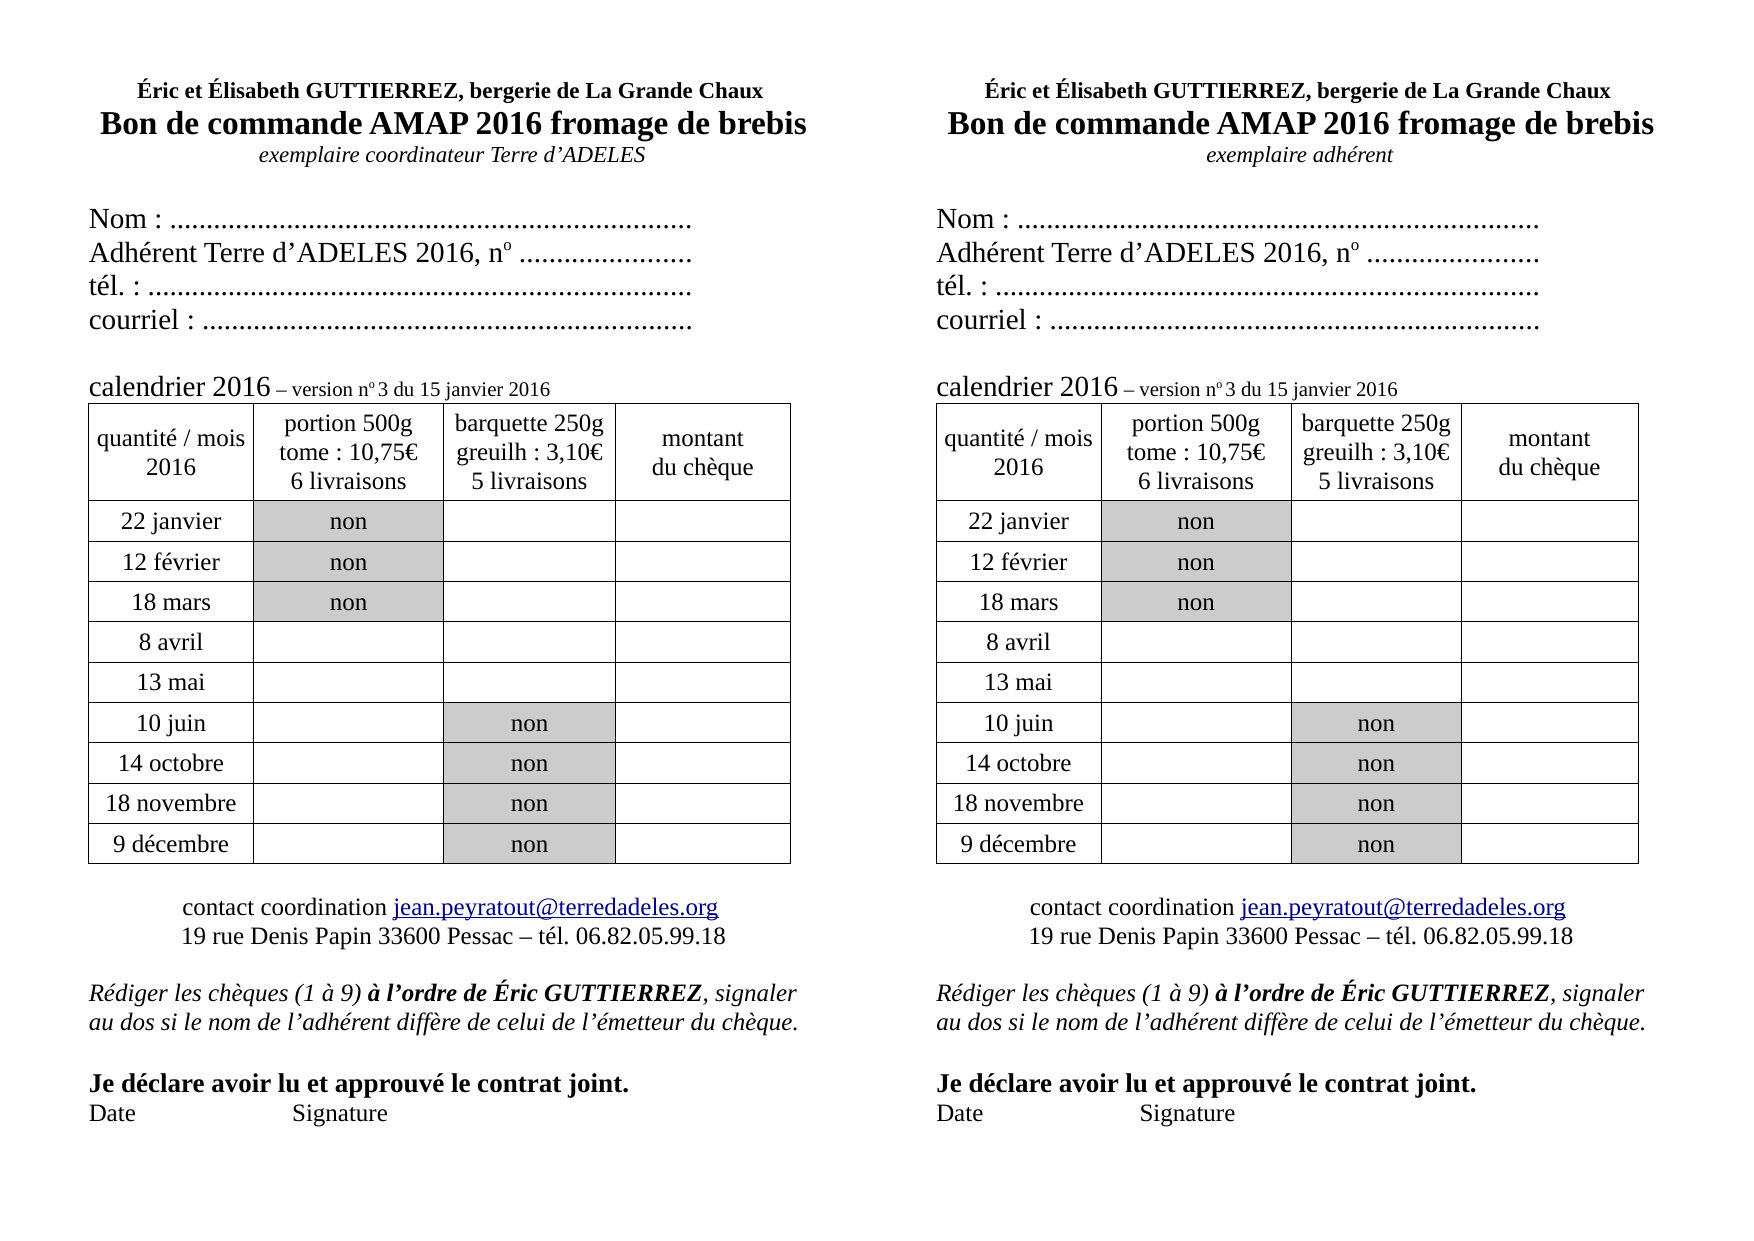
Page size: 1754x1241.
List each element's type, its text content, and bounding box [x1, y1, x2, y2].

table_cell [1102, 703, 1291, 742]
table_cell 18 novembre [89, 784, 253, 823]
table_cell [254, 824, 443, 863]
text Rédiger les chèques (1 à 9) à l’ordre de Éric GUTTIERREZ, signaler au dos si le nom de l’adhérent diffère de celui de l’émetteur du chèque. [88, 978, 818, 1036]
text Adhérent Terre d’ADELES 2016, no [936, 235, 1665, 268]
table_cell [254, 622, 443, 662]
text Date Signature [88, 1098, 818, 1127]
table_cell [616, 663, 790, 702]
table_cell non [1102, 501, 1291, 541]
text Adhérent Terre d’ADELES 2016, no [88, 235, 818, 268]
text Rédiger les chèques (1 à 9) à l’ordre de Éric GUTTIERREZ, signaler au dos si le nom de l’adhérent diffère de celui de l’émetteur du chèque. [936, 978, 1665, 1036]
table_cell 18 mars [937, 582, 1101, 621]
table_cell non [254, 542, 443, 581]
table_cell [1462, 784, 1638, 823]
table_cell [1462, 703, 1638, 742]
table_cell [1102, 743, 1291, 783]
table_cell [1462, 501, 1638, 541]
table_cell [1102, 663, 1291, 702]
table_cell [616, 582, 790, 621]
table_cell 14 octobre [937, 743, 1101, 783]
table_cell [1462, 582, 1638, 621]
text Bon de commande AMAP 2016 fromage de brebis [936, 103, 1665, 141]
table_cell [616, 622, 790, 662]
table_cell 12 février [89, 542, 253, 581]
table_cell non [444, 743, 615, 783]
text 19 rue Denis Papin 33600 Pessac – tél. 06.82.05.99.18 [936, 921, 1665, 949]
text Éric et Élisabeth GUTTIERREZ, bergerie de La Grande Chaux [88, 77, 818, 103]
table_cell 12 février [937, 542, 1101, 581]
table_cell [444, 542, 615, 581]
table_header quantité / mois 2016 [937, 404, 1101, 500]
table_cell [616, 703, 790, 742]
table_cell [616, 824, 790, 863]
table_cell [1292, 501, 1461, 541]
table_cell non [444, 824, 615, 863]
table_cell [254, 743, 443, 783]
table_cell non [1292, 784, 1461, 823]
table_cell [254, 784, 443, 823]
table_cell non [1292, 703, 1461, 742]
table_cell non [444, 784, 615, 823]
table_cell non [254, 582, 443, 621]
table_header barquette 250g greuilh : 3,10€ 5 livraisons [444, 404, 615, 500]
table_cell [1102, 824, 1291, 863]
text exemplaire coordinateur Terre d’ADELES [88, 141, 818, 168]
table_header barquette 250g greuilh : 3,10€ 5 livraisons [1292, 404, 1461, 500]
text Nom : [88, 201, 818, 235]
text calendrier 2016 – version no 3 du 15 janvier 2016 [88, 369, 818, 403]
table_cell 9 décembre [89, 824, 253, 863]
table_cell [616, 501, 790, 541]
text courriel : [88, 302, 818, 336]
table_cell [1462, 663, 1638, 702]
text Date Signature [936, 1098, 1665, 1127]
table_cell 18 mars [89, 582, 253, 621]
table_cell 9 décembre [937, 824, 1101, 863]
table_cell [616, 784, 790, 823]
table_cell [1292, 582, 1461, 621]
table_cell non [254, 501, 443, 541]
text contact coordination jean.peyratout@terredadeles.org [936, 892, 1665, 921]
text calendrier 2016 – version no 3 du 15 janvier 2016 [936, 369, 1665, 403]
table_cell non [1102, 542, 1291, 581]
table_cell [1462, 743, 1638, 783]
table_cell 13 mai [89, 663, 253, 702]
text Bon de commande AMAP 2016 fromage de brebis [88, 103, 818, 141]
table_cell [1292, 542, 1461, 581]
table_cell [254, 663, 443, 702]
table_header montant du chèque [1462, 404, 1638, 500]
table_cell 8 avril [89, 622, 253, 662]
table_cell 14 octobre [89, 743, 253, 783]
table_cell [616, 743, 790, 783]
table_cell [1292, 622, 1461, 662]
table_cell [444, 501, 615, 541]
table_cell [254, 703, 443, 742]
table_cell [444, 582, 615, 621]
text 19 rue Denis Papin 33600 Pessac – tél. 06.82.05.99.18 [88, 921, 818, 949]
table_cell [444, 663, 615, 702]
table_cell [616, 542, 790, 581]
text exemplaire adhérent [936, 141, 1665, 168]
text Je déclare avoir lu et approuvé le contrat joint. [88, 1067, 818, 1098]
text Je déclare avoir lu et approuvé le contrat joint. [936, 1067, 1665, 1098]
table_cell 10 juin [937, 703, 1101, 742]
table_cell [1292, 663, 1461, 702]
text Nom : [936, 201, 1665, 235]
table_cell 8 avril [937, 622, 1101, 662]
table_header portion 500g tome : 10,75€ 6 livraisons [1102, 404, 1291, 500]
text contact coordination jean.peyratout@terredadeles.org [88, 892, 818, 921]
table_cell non [1102, 582, 1291, 621]
text tél. : [936, 268, 1665, 302]
table_cell 18 novembre [937, 784, 1101, 823]
table_cell non [444, 703, 615, 742]
table_cell [1462, 824, 1638, 863]
table_header quantité / mois 2016 [89, 404, 253, 500]
table_header montant du chèque [616, 404, 790, 500]
table_cell 22 janvier [937, 501, 1101, 541]
table_cell [1102, 622, 1291, 662]
table_cell [1102, 784, 1291, 823]
text Éric et Élisabeth GUTTIERREZ, bergerie de La Grande Chaux [936, 77, 1665, 103]
table_header portion 500g tome : 10,75€ 6 livraisons [254, 404, 443, 500]
text courriel : [936, 302, 1665, 336]
table_cell 13 mai [937, 663, 1101, 702]
table_cell non [1292, 824, 1461, 863]
table_cell [444, 622, 615, 662]
table_cell [1462, 622, 1638, 662]
text tél. : [88, 268, 818, 302]
table_cell [1462, 542, 1638, 581]
table_cell 10 juin [89, 703, 253, 742]
table_cell 22 janvier [89, 501, 253, 541]
table_cell non [1292, 743, 1461, 783]
